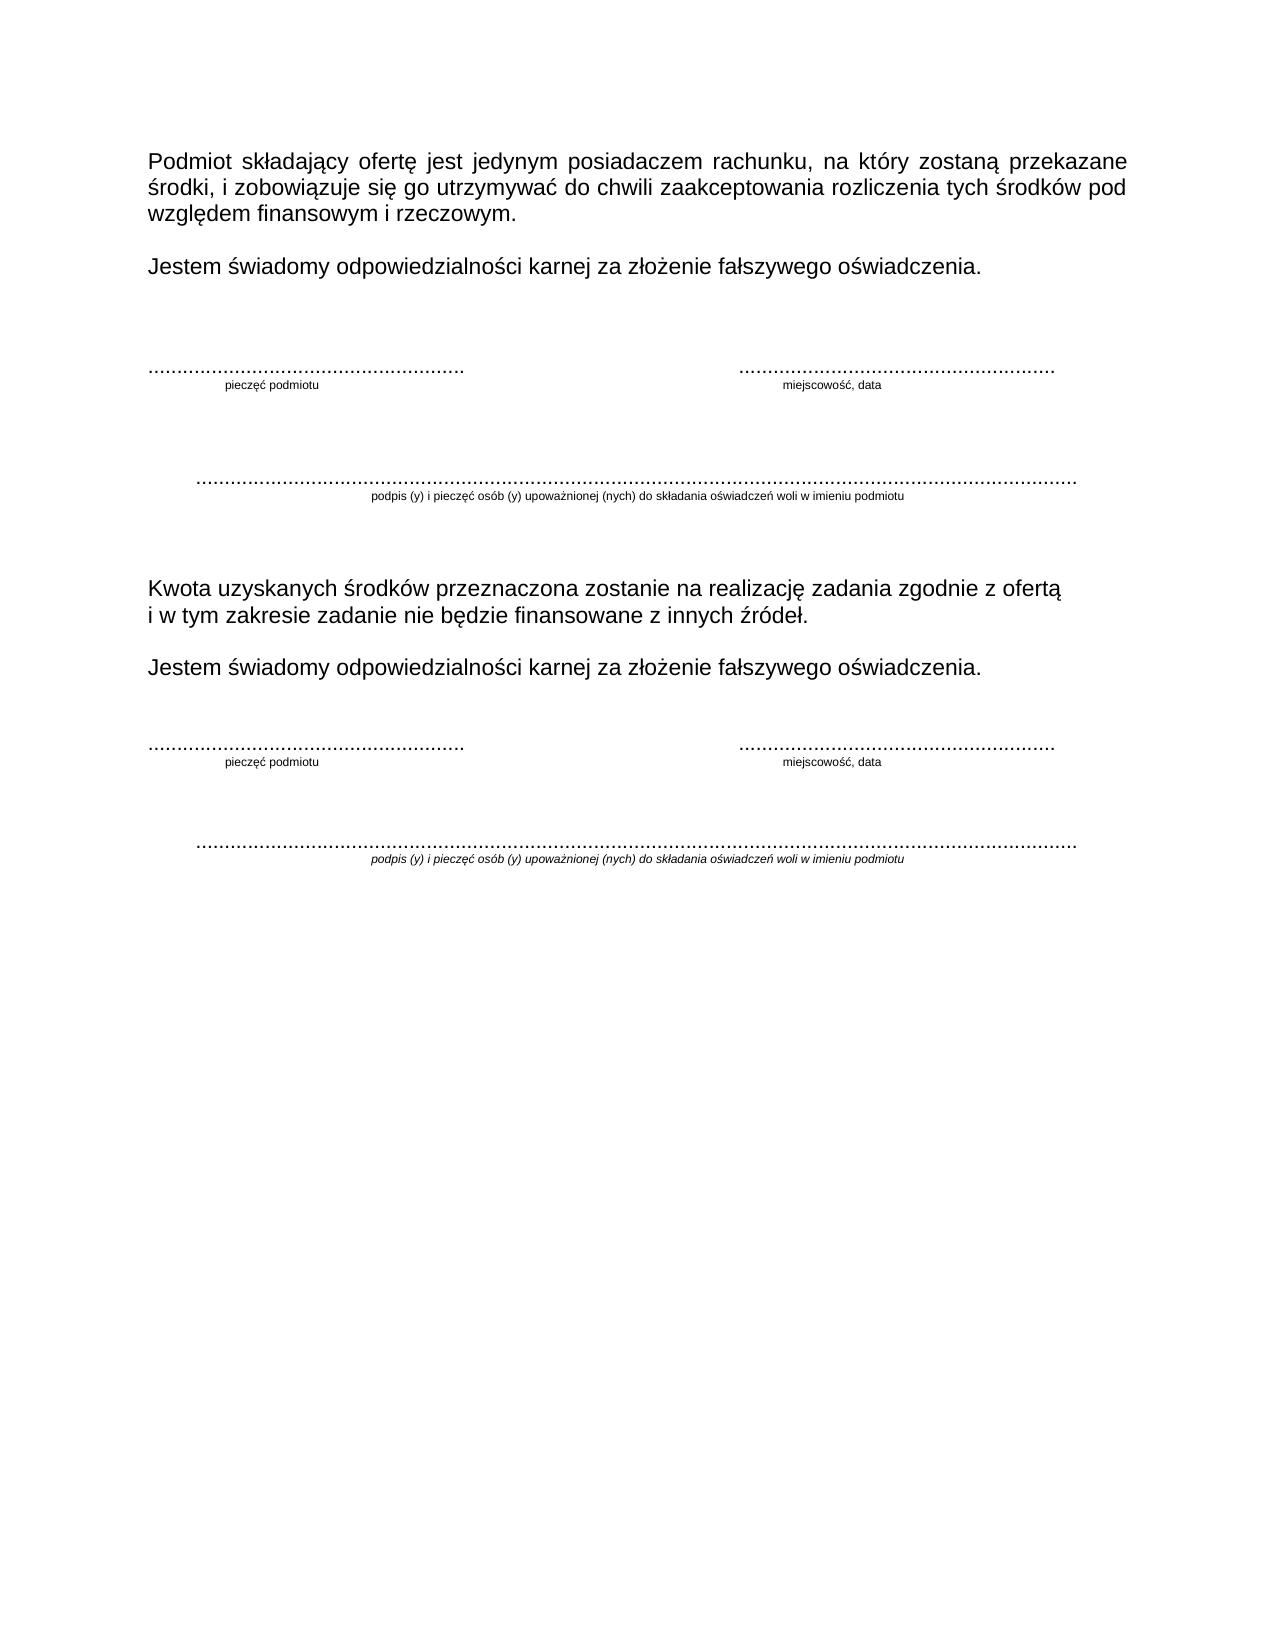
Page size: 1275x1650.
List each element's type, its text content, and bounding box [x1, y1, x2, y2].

text pieczęć podmiotu miejscowość, data [221, 378, 1127, 402]
text ....................................................... ....................................................... [148, 354, 1127, 378]
text podpis (y) i pieczęć osób (y) upoważnionej (nych) do składania oświadczeń woli w imieniu podmiotu [148, 489, 1127, 513]
text pieczęć podmiotu miejscowość, data [221, 754, 1127, 778]
text ......................................................................................................................................................... [148, 465, 1127, 489]
text Jestem świadomy odpowiedzialności karnej za złożenie fałszywego oświadczenia. [148, 654, 1127, 681]
text Kwota uzyskanych środków przeznaczona zostanie na realizację zadania zgodnie z ofertą i w tym zakresie zadanie nie będzie finansowane z innych źródeł. [148, 575, 1127, 628]
text ....................................................... ....................................................... [148, 731, 1127, 754]
text Podmiot składający ofertę jest jedynym posiadaczem rachunku, na który zostaną przekazane środki, i zobowiązuje się go utrzymywać do chwili zaakceptowania rozliczenia tych środków pod względem finansowym i rzeczowym. [148, 148, 1127, 227]
text Jestem świadomy odpowiedzialności karnej za złożenie fałszywego oświadczenia. [148, 253, 1127, 279]
text podpis (y) i pieczęć osób (y) upoważnionej (nych) do składania oświadczeń woli w imieniu podmiotu [148, 852, 1127, 876]
text ......................................................................................................................................................... [148, 828, 1127, 852]
